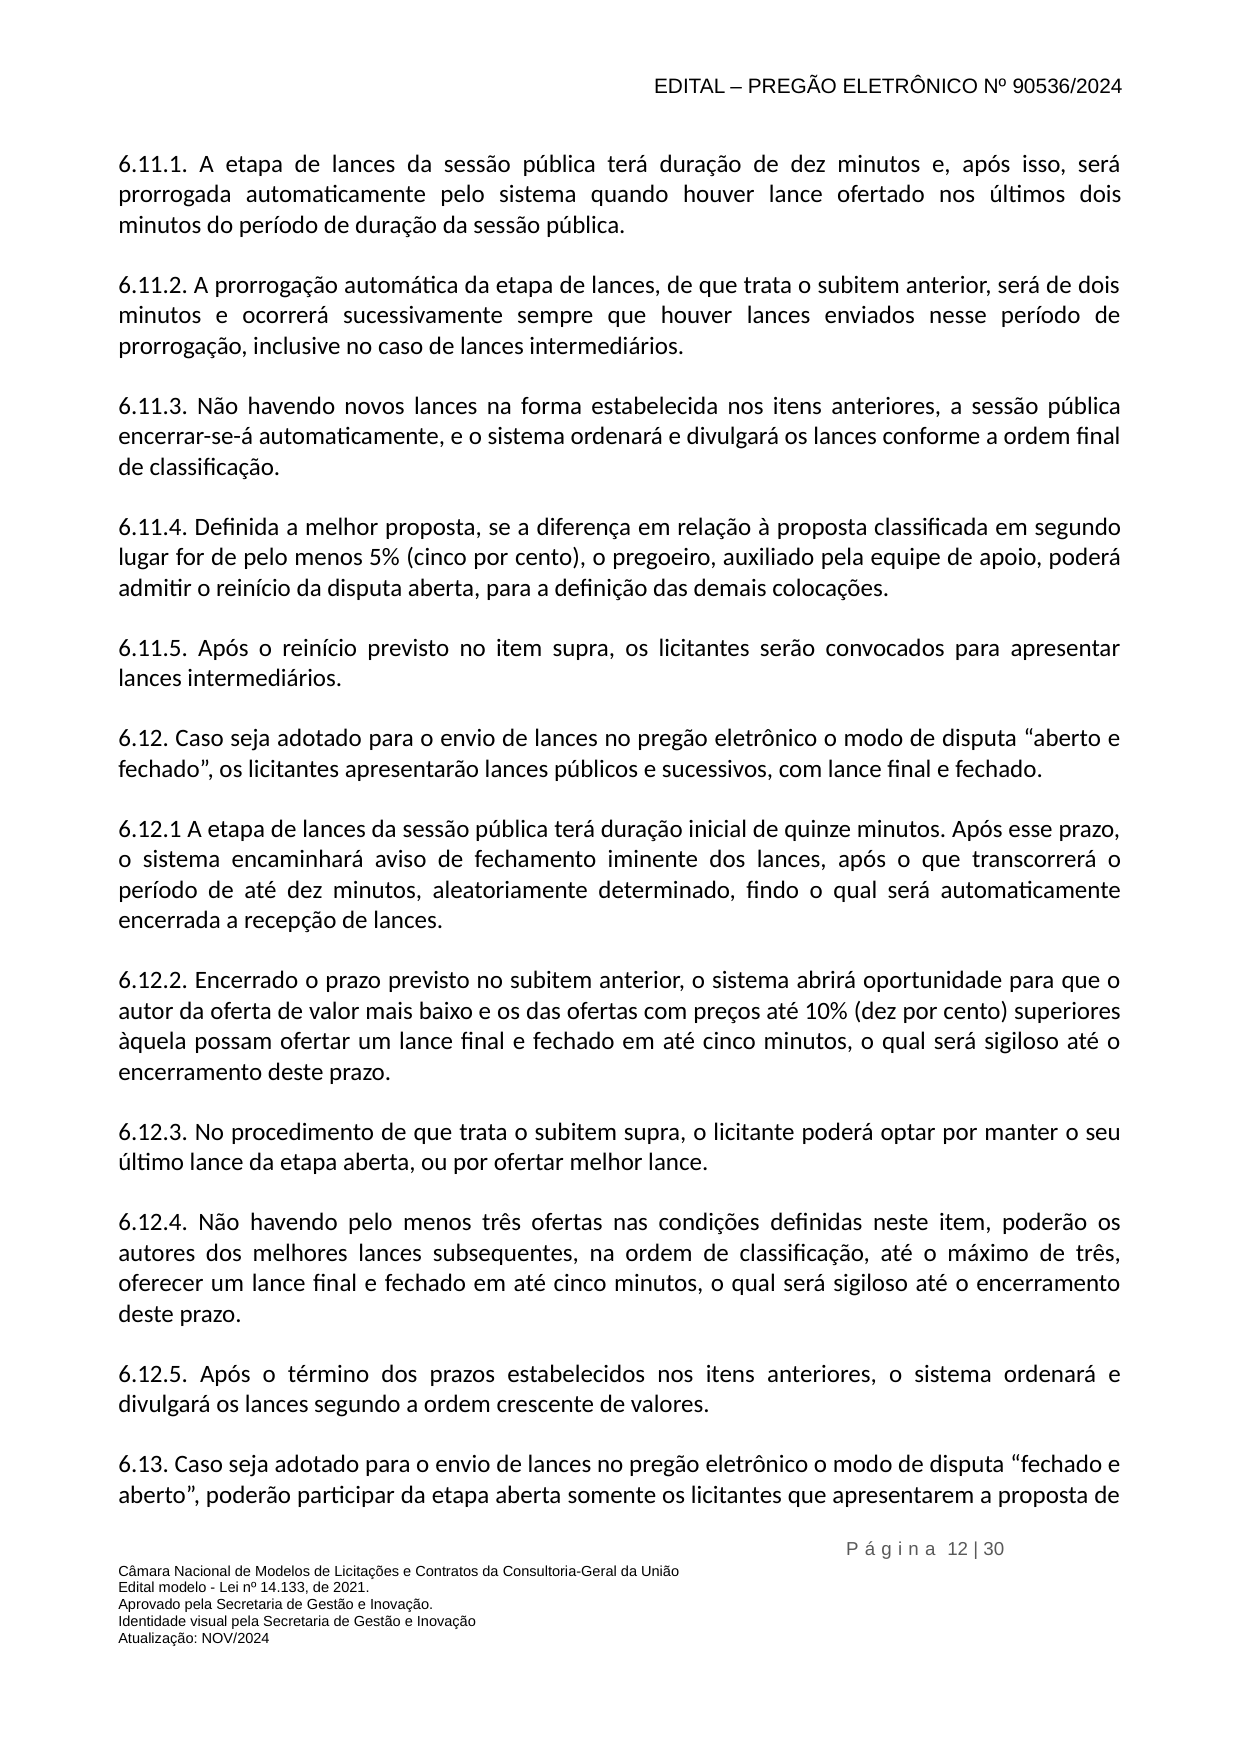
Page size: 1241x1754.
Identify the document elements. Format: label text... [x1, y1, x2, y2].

text 6.12.4. Não havendo pelo menos três ofertas nas condições definidas neste item, poderão os autores dos melhores lances subsequentes, na ordem de classificação, até o máximo de três, oferecer um lance final e fechado em até cinco minutos, o qual será sigiloso até o encerramento deste prazo. [118, 1207, 1122, 1329]
text 6.12.1 A etapa de lances da sessão pública terá duração inicial de quinze minutos. Após esse prazo, o sistema encaminhará aviso de fechamento iminente dos lances, após o que transcorrerá o período de até dez minutos, aleatoriamente determinado, findo o qual será automaticamente encerrada a recepção de lances. [118, 813, 1122, 935]
text 6.11.2. A prorrogação automática da etapa de lances, de que trata o subitem anterior, será de dois minutos e ocorrerá sucessivamente sempre que houver lances enviados nesse período de prorrogação, inclusive no caso de lances intermediários. [118, 269, 1122, 360]
text 6.11.3. Não havendo novos lances na forma estabelecida nos itens anteriores, a sessão pública encerrar-se-á automaticamente, e o sistema ordenará e divulgará os lances conforme a ordem final de classificação. [118, 390, 1122, 481]
text 6.11.5. Após o reinício previsto no item supra, os licitantes serão convocados para apresentar lances intermediários. [118, 632, 1122, 693]
text 6.12.2. Encerrado o prazo previsto no subitem anterior, o sistema abrirá oportunidade para que o autor da oferta de valor mais baixo e os das ofertas com preços até 10% (dez por cento) superiores àquela possam ofertar um lance final e fechado em até cinco minutos, o qual será sigiloso até o encerramento deste prazo. [118, 964, 1122, 1087]
text 6.12.5. Após o término dos prazos estabelecidos nos itens anteriores, o sistema ordenará e divulgará os lances segundo a ordem crescente de valores. [118, 1358, 1122, 1419]
text 6.13. Caso seja adotado para o envio de lances no pregão eletrônico o modo de disputa “fechado e aberto”, poderão participar da etapa aberta somente os licitantes que apresentarem a proposta de [118, 1449, 1122, 1510]
text 6.11.4. Definida a melhor proposta, se a diferença em relação à proposta classificada em segundo lugar for de pelo menos 5% (cinco por cento), o pregoeiro, auxiliado pela equipe de apoio, poderá admitir o reinício da disputa aberta, para a definição das demais colocações. [118, 511, 1122, 602]
text 6.11.1. A etapa de lances da sessão pública terá duração de dez minutos e, após isso, será prorrogada automaticamente pelo sistema quando houver lance ofertado nos últimos dois minutos do período de duração da sessão pública. [118, 148, 1122, 239]
text 6.12. Caso seja adotado para o envio de lances no pregão eletrônico o modo de disputa “aberto e fechado”, os licitantes apresentarão lances públicos e sucessivos, com lance final e fechado. [118, 722, 1122, 783]
text 6.12.3. No procedimento de que trata o subitem supra, o licitante poderá optar por manter o seu último lance da etapa aberta, ou por ofertar melhor lance. [118, 1116, 1122, 1177]
